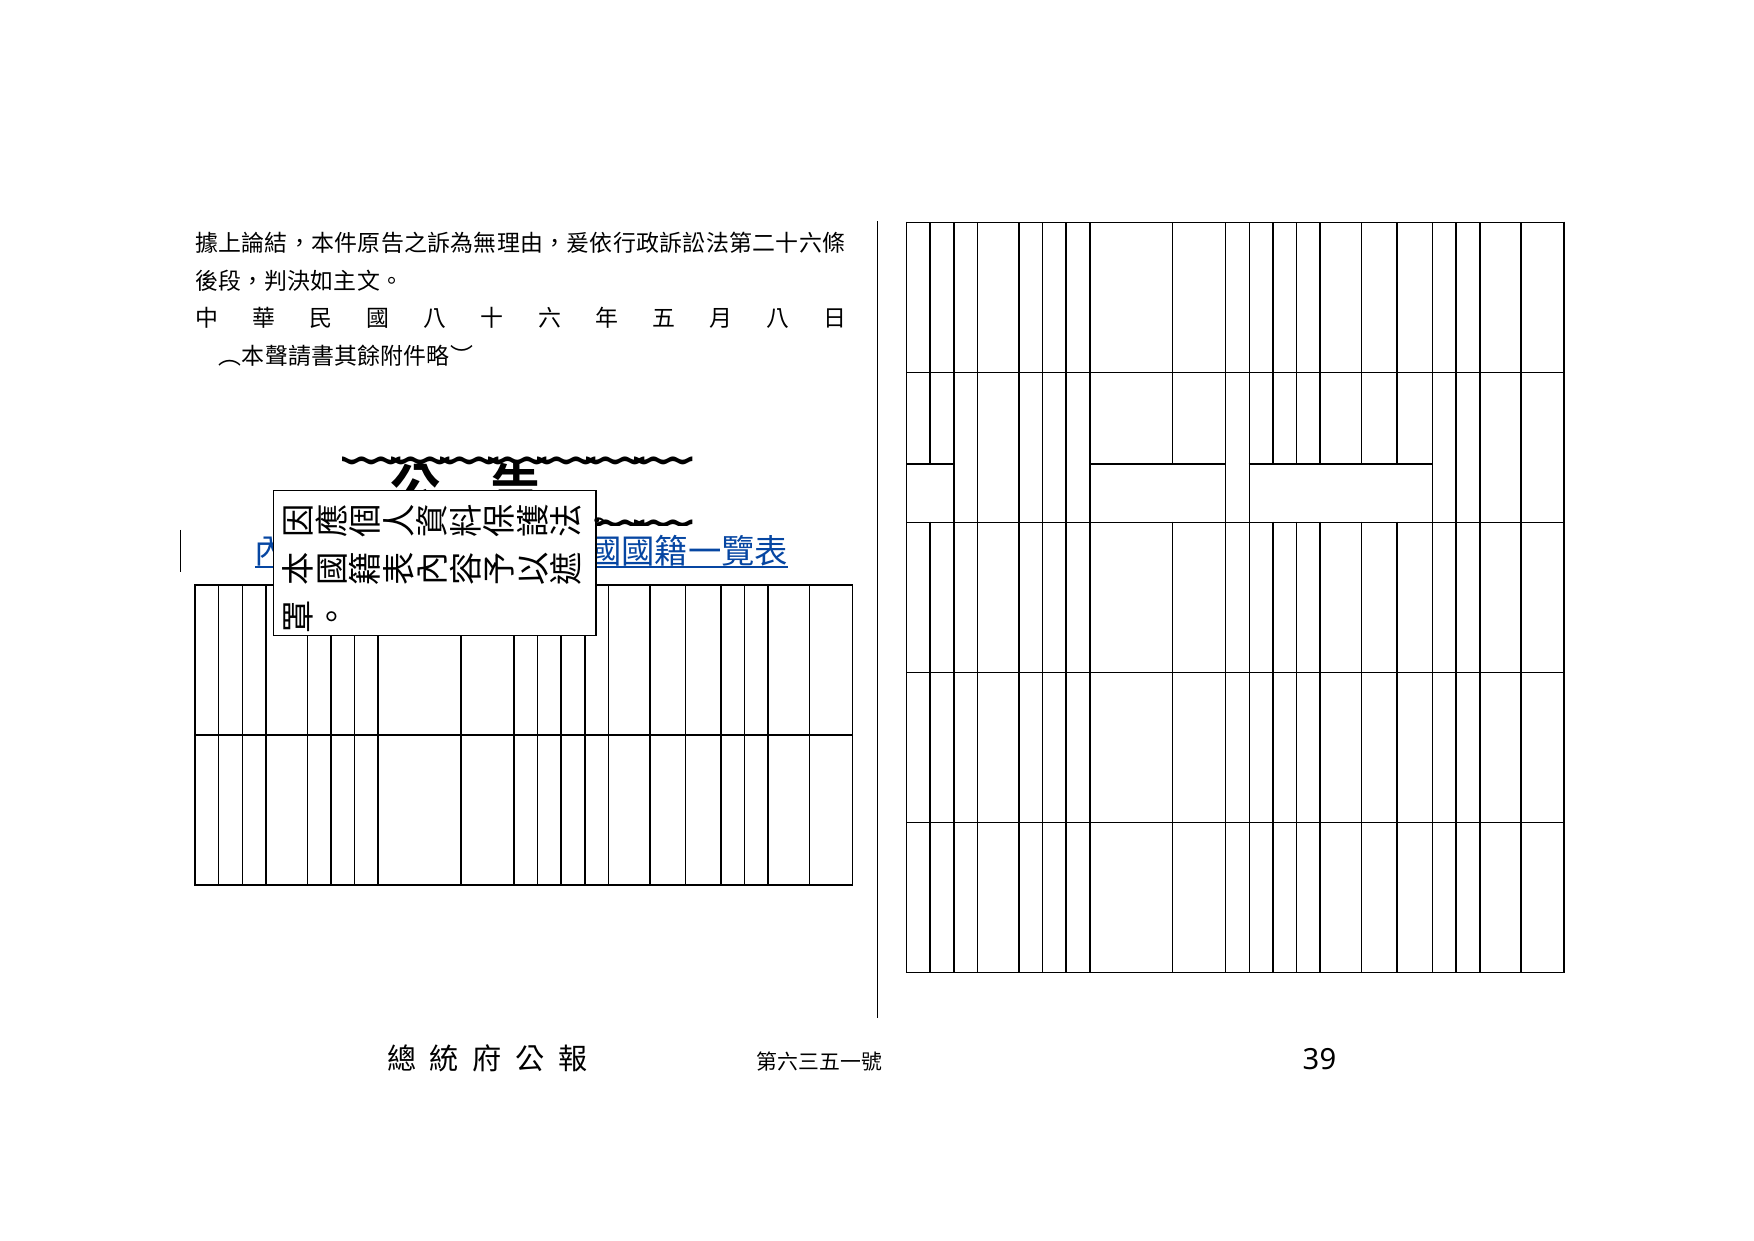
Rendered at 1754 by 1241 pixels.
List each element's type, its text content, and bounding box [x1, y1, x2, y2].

table_header ﹏﹏﹏﹏﹏﹏﹏ [340, 434, 852, 459]
table_cell [1043, 823, 1065, 972]
table_cell [955, 223, 977, 372]
table_cell [1173, 373, 1225, 463]
table_cell [538, 736, 560, 884]
table_cell [907, 673, 929, 822]
table_cell [931, 823, 953, 972]
table_cell [1250, 223, 1272, 372]
table_cell [1274, 673, 1296, 822]
table_cell [1250, 823, 1272, 972]
table_cell [1274, 373, 1296, 463]
table_cell [1020, 673, 1042, 822]
table_cell [1043, 673, 1065, 822]
table_header [538, 636, 560, 734]
table_header [379, 636, 460, 734]
table_cell [1398, 823, 1432, 972]
table_cell [1398, 373, 1432, 463]
table_cell [1274, 223, 1296, 372]
table_cell [515, 736, 537, 884]
table_cell [1226, 823, 1249, 972]
table_cell [1433, 373, 1455, 522]
table_cell [1043, 523, 1065, 672]
table_cell [267, 736, 307, 884]
text 據上論結，本件原告之訴為無理由，爰依行政訴訟法第二十六條後段，判決如主文。 [195, 222, 847, 297]
table_cell [1091, 465, 1225, 522]
table_cell ﹏﹏﹏﹏﹏﹏﹏ [597, 511, 852, 530]
table_cell [1226, 523, 1249, 672]
table_cell [955, 523, 977, 672]
table_cell [1522, 373, 1563, 522]
table_cell [1457, 673, 1479, 822]
table_cell [955, 673, 977, 822]
table_cell [1297, 223, 1319, 372]
table_header [686, 586, 720, 734]
table_cell [1043, 223, 1065, 372]
table_cell [1481, 373, 1520, 522]
table_cell [1433, 223, 1455, 372]
table_cell [1091, 523, 1172, 672]
table_cell [1362, 673, 1396, 822]
table_cell [1020, 823, 1042, 972]
table_header [308, 636, 330, 734]
table_cell [1362, 823, 1396, 972]
table_cell [1481, 523, 1520, 672]
table_header [462, 636, 513, 734]
table_header [609, 586, 649, 734]
table_cell [1433, 673, 1455, 822]
table_cell [1398, 523, 1432, 672]
table_cell [1067, 523, 1089, 672]
table_header [722, 586, 744, 734]
table_cell [1173, 523, 1225, 672]
table_cell [722, 736, 744, 884]
text ︵本聲請書其餘附件略︶ [195, 334, 847, 372]
table_cell [196, 736, 218, 884]
table_cell [1321, 823, 1361, 972]
table_cell [907, 823, 929, 972]
table_header [562, 636, 584, 734]
table_cell [1274, 523, 1296, 672]
table_cell [1321, 673, 1361, 822]
table_cell [1250, 373, 1272, 463]
table_cell [1457, 373, 1479, 522]
table_header [355, 636, 377, 734]
table_cell [1091, 223, 1172, 372]
table_header [332, 636, 354, 734]
table_cell [586, 736, 608, 884]
table_cell [978, 673, 1018, 822]
table_cell [1398, 223, 1432, 372]
table_header [769, 586, 809, 734]
table_cell [1297, 373, 1319, 463]
table_cell [562, 736, 584, 884]
table_header [651, 586, 685, 734]
table_cell [651, 736, 685, 884]
table_cell [1522, 823, 1563, 972]
table_cell [1067, 373, 1089, 522]
table_cell [1433, 523, 1455, 672]
text 內政部核准取得中華民國國籍一覽表 [195, 530, 273, 572]
table_cell [1173, 673, 1225, 822]
table_cell [1297, 523, 1319, 672]
table_cell [907, 523, 929, 672]
table_cell [1457, 223, 1479, 372]
table_cell 公告 [340, 459, 852, 511]
table_cell [1433, 823, 1455, 972]
table_cell [462, 736, 513, 884]
table_cell [745, 736, 767, 884]
table_cell [1274, 823, 1296, 972]
table_cell [810, 736, 852, 884]
table_cell [931, 223, 953, 372]
table_cell [978, 523, 1018, 672]
table_cell [355, 736, 377, 884]
table_header [745, 586, 767, 734]
table_header [515, 636, 537, 734]
table_header [267, 586, 307, 734]
table_cell [1043, 373, 1065, 522]
table_cell [907, 223, 929, 372]
table_cell [1522, 223, 1563, 372]
table_cell [1321, 523, 1361, 672]
text 內政部核准取得中華民國國籍一覽表 [597, 530, 847, 572]
table_cell [1020, 373, 1042, 522]
table_header [586, 586, 608, 734]
table_cell [1091, 373, 1172, 463]
table_cell [1481, 673, 1520, 822]
text 中華民國八十六年五月八日 [195, 297, 847, 334]
table_cell [1297, 823, 1319, 972]
table_cell [1457, 823, 1479, 972]
table_cell [931, 373, 953, 463]
text 內政部核准取得中華民國國籍一覽表 [626, 539, 649, 562]
table_cell [769, 736, 809, 884]
table_header [243, 586, 265, 734]
table_cell [1457, 523, 1479, 672]
table_cell [978, 823, 1018, 972]
table_header [810, 586, 852, 734]
table_cell [219, 736, 242, 884]
table_cell [379, 736, 460, 884]
table_header [192, 434, 340, 459]
table_cell [955, 373, 977, 522]
table_cell [1067, 673, 1089, 822]
table_cell [1398, 673, 1432, 822]
table_cell [1250, 523, 1272, 672]
table_cell [243, 736, 265, 884]
table_cell [1226, 673, 1249, 822]
table_cell [907, 465, 953, 522]
table_cell [1091, 823, 1172, 972]
text 內政部核准取得中華民國國籍一覽表 [597, 539, 616, 562]
table_cell [1020, 223, 1042, 372]
table_cell [1481, 823, 1520, 972]
table_cell [931, 523, 953, 672]
table_cell [1362, 223, 1396, 372]
table_cell [332, 736, 354, 884]
table_cell [1091, 673, 1172, 822]
table_cell [907, 373, 929, 463]
table_cell [1250, 465, 1432, 522]
table_cell [1522, 523, 1563, 672]
table_header [219, 586, 242, 734]
table_cell [1297, 673, 1319, 822]
table_cell [1362, 373, 1396, 463]
table_cell [931, 673, 953, 822]
table_cell [192, 511, 273, 530]
table_cell [1250, 673, 1272, 822]
table_cell [308, 736, 330, 884]
table_cell [1020, 523, 1042, 672]
table_cell [1067, 223, 1089, 372]
table_cell [1067, 823, 1089, 972]
table_cell [686, 736, 720, 884]
table_cell [1362, 523, 1396, 672]
table_cell [1321, 223, 1361, 372]
table_cell [955, 823, 977, 972]
table_cell [192, 459, 340, 511]
table_cell [1173, 223, 1225, 372]
table_cell [978, 373, 1018, 522]
table_cell [1522, 673, 1563, 822]
table_cell [1321, 373, 1361, 463]
table_cell [978, 223, 1018, 372]
table_cell [1226, 223, 1249, 372]
table_cell [1226, 373, 1249, 522]
table_header [196, 586, 218, 734]
table_cell [609, 736, 649, 884]
table_cell [1173, 823, 1225, 972]
table_cell [1481, 223, 1520, 372]
